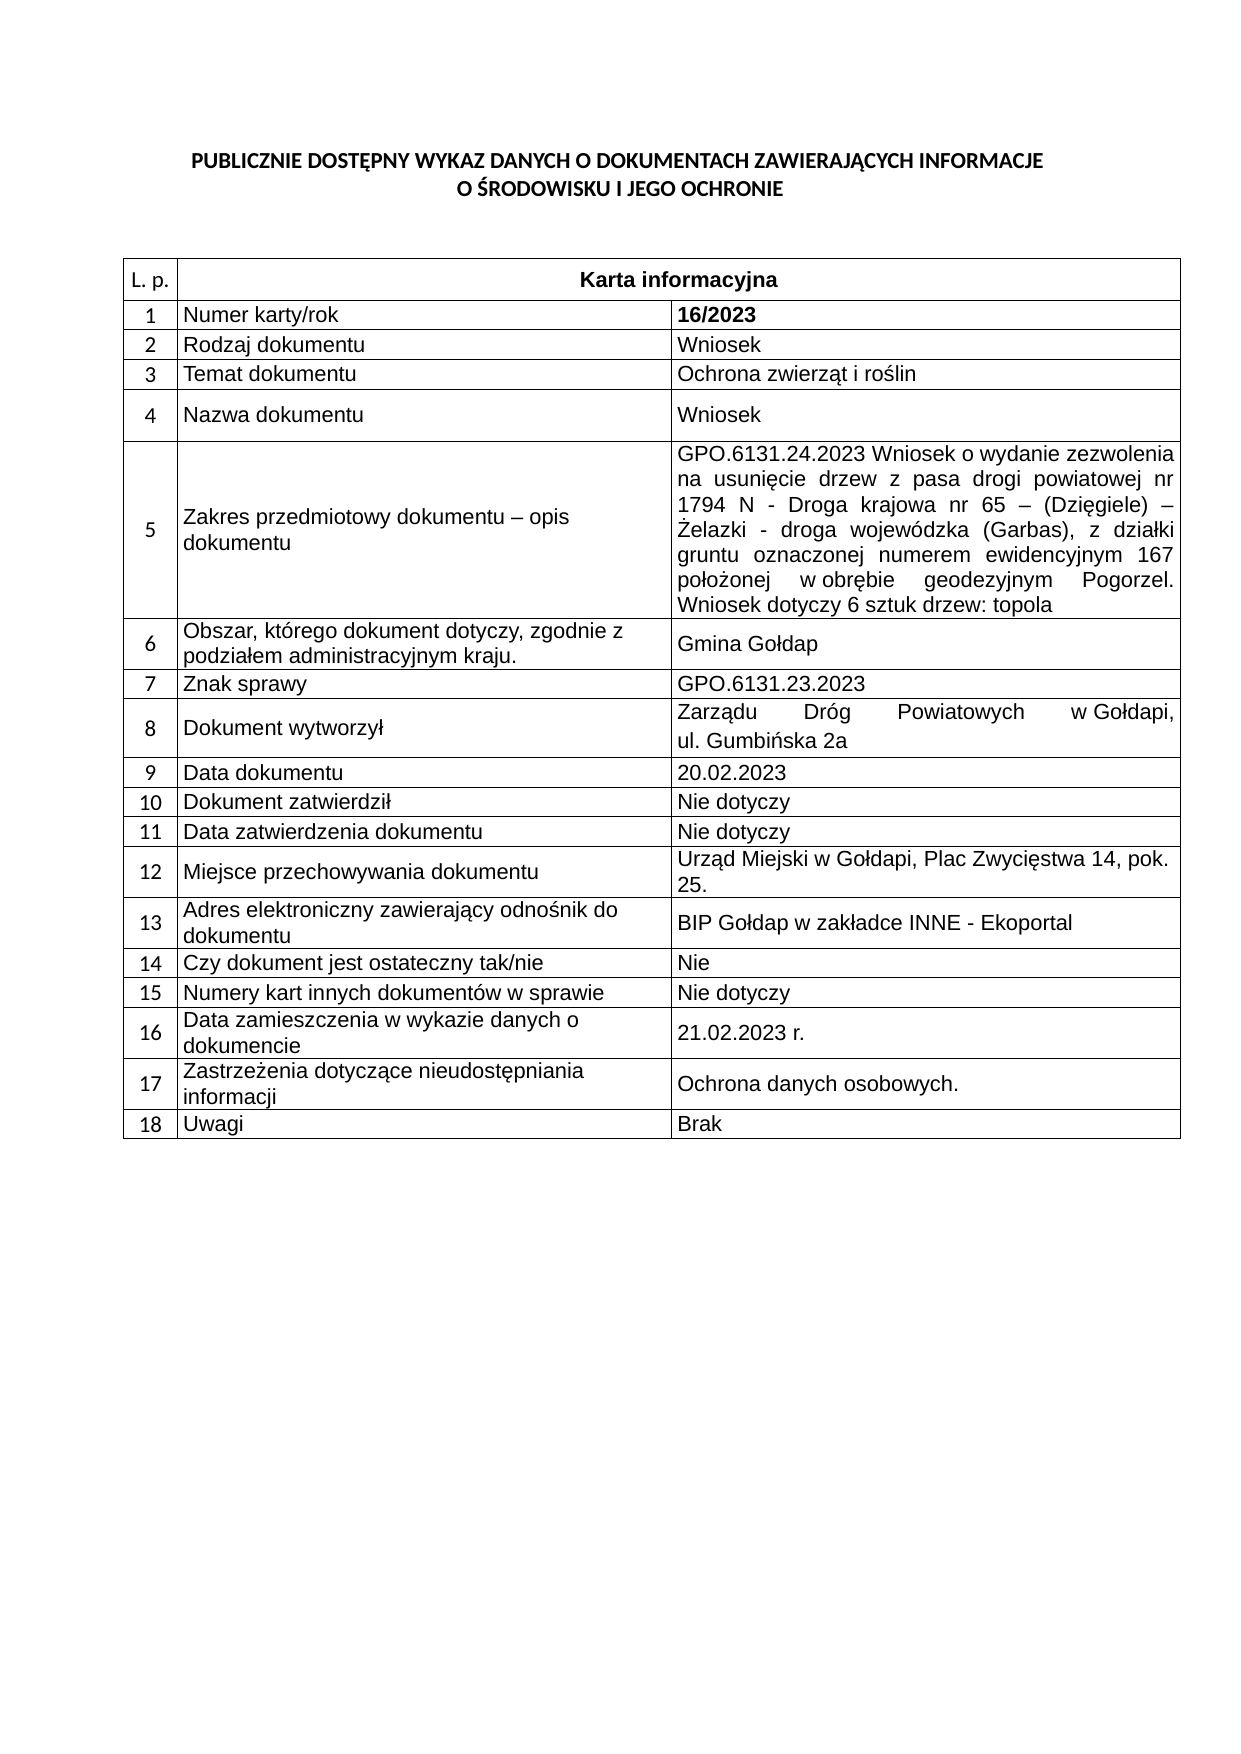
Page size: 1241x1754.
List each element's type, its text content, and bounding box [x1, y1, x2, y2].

table_cell 21.02.2023 r. [672, 1008, 1180, 1058]
table_header L. p. [124, 259, 177, 300]
table_cell Adres elektroniczny zawierający odnośnik do dokumentu [178, 898, 671, 948]
table_cell BIP Gołdap w zakładce INNE - Ekoportal [672, 898, 1180, 948]
table_cell 18 [124, 1110, 177, 1138]
table_cell 9 [124, 758, 177, 787]
table_cell 3 [124, 360, 177, 388]
table_cell 6 [124, 619, 177, 668]
table_cell Nie [672, 949, 1180, 977]
table_cell 12 [124, 847, 177, 897]
table_cell GPO.6131.24.2023 Wniosek o wydanie zezwolenia na usunięcie drzew z pasa drogi powiatowej nr 1794 N - Droga krajowa nr 65 – (Dzięgiele) – Żelazki - droga wojewódzka (Garbas), z działki gruntu oznaczonej numerem ewidencyjnym 167 położonej w obrębie geodezyjnym Pogorzel. Wniosek dotyczy 6 sztuk drzew: topola [672, 442, 1180, 618]
table_cell Uwagi [178, 1110, 671, 1138]
table_cell 11 [124, 817, 177, 846]
table_cell 15 [124, 978, 177, 1007]
table_cell Zakres przedmiotowy dokumentu – opis dokumentu [178, 442, 671, 618]
table_cell Dokument zatwierdził [178, 788, 671, 816]
table_cell Gmina Gołdap [672, 619, 1180, 668]
table_cell 7 [124, 670, 177, 698]
text PUBLICZNIE DOSTĘPNY WYKAZ DANYCH O DOKUMENTACH ZAWIERAJĄCYCH INFORMACJE O ŚRODOWISKU I JEGO OCHRONIE [118, 146, 1122, 202]
table_header Karta informacyjna [178, 259, 1180, 300]
table_cell Wniosek [672, 330, 1180, 359]
table_cell Rodzaj dokumentu [178, 330, 671, 359]
table_cell 10 [124, 788, 177, 816]
table_cell 8 [124, 699, 177, 757]
table_cell 17 [124, 1059, 177, 1109]
table_cell Miejsce przechowywania dokumentu [178, 847, 671, 897]
table_cell Wniosek [672, 390, 1180, 441]
table_cell Ochrona zwierząt i roślin [672, 360, 1180, 388]
table_cell Data zatwierdzenia dokumentu [178, 817, 671, 846]
table_cell Ochrona danych osobowych. [672, 1059, 1180, 1109]
table_cell 16/2023 [672, 301, 1180, 329]
table_cell Zastrzeżenia dotyczące nieudostępniania informacji [178, 1059, 671, 1109]
table_cell Data dokumentu [178, 758, 671, 787]
table_cell Zarządu Dróg Powiatowych w Gołdapi, ul. Gumbińska 2a [672, 699, 1180, 757]
table_cell Dokument wytworzył [178, 699, 671, 757]
table_cell Temat dokumentu [178, 360, 671, 388]
table_cell 4 [124, 390, 177, 441]
table_cell Numer karty/rok [178, 301, 671, 329]
table_cell Nazwa dokumentu [178, 390, 671, 441]
table_cell Nie dotyczy [672, 788, 1180, 816]
table_cell Znak sprawy [178, 670, 671, 698]
table_cell 1 [124, 301, 177, 329]
table_cell 2 [124, 330, 177, 359]
table_cell Numery kart innych dokumentów w sprawie [178, 978, 671, 1007]
table_cell 13 [124, 898, 177, 948]
table_cell Urząd Miejski w Gołdapi, Plac Zwycięstwa 14, pok. 25. [672, 847, 1180, 897]
table_cell Data zamieszczenia w wykazie danych o dokumencie [178, 1008, 671, 1058]
table_cell GPO.6131.23.2023 [672, 670, 1180, 698]
table_cell Czy dokument jest ostateczny tak/nie [178, 949, 671, 977]
table_cell 14 [124, 949, 177, 977]
table_cell Nie dotyczy [672, 817, 1180, 846]
table_cell 20.02.2023 [672, 758, 1180, 787]
table_cell Nie dotyczy [672, 978, 1180, 1007]
table_cell 5 [124, 442, 177, 618]
table_cell Brak [672, 1110, 1180, 1138]
table_cell Obszar, którego dokument dotyczy, zgodnie z podziałem administracyjnym kraju. [178, 619, 671, 668]
table_cell 16 [124, 1008, 177, 1058]
